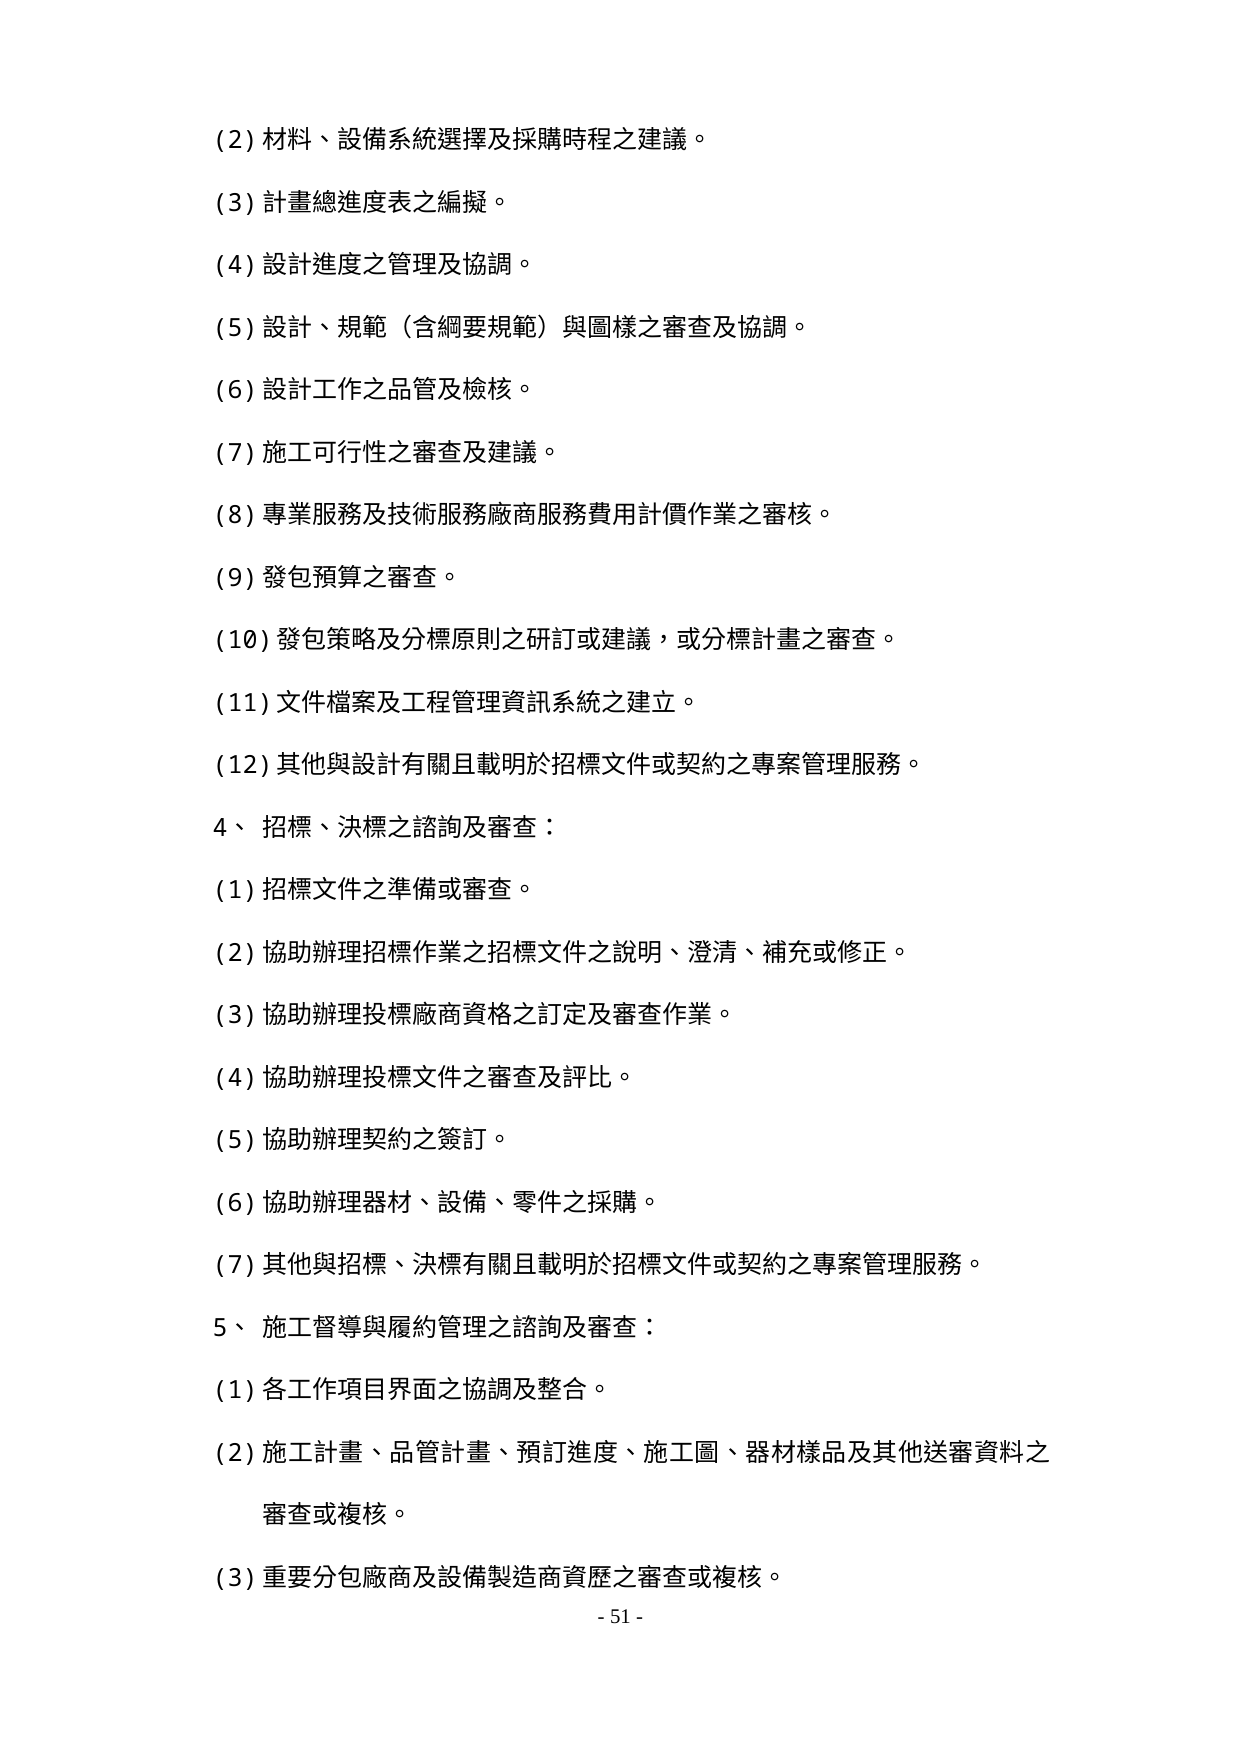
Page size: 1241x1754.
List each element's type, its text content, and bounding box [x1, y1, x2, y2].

list 招標文件之準備或審查。 [212, 846, 1053, 909]
list 設計工作之品管及檢核。 [212, 346, 1053, 409]
list 各工作項目界面之協調及整合。 [212, 1346, 1053, 1409]
list 發包預算之審查。 [212, 534, 1053, 596]
list 計畫總進度表之編擬。 [212, 159, 1053, 221]
list 其他與設計有關且載明於招標文件或契約之專案管理服務。 [212, 721, 1053, 784]
list 設計、規範（含綱要規範）與圖樣之審查及協調。 [212, 284, 1053, 346]
list 其他與招標、決標有關且載明於招標文件或契約之專案管理服務。 [212, 1221, 1053, 1284]
list 協助辦理投標文件之審查及評比。 [212, 1034, 1053, 1096]
list 材料、設備系統選擇及採購時程之建議。 [212, 96, 1053, 159]
list 文件檔案及工程管理資訊系統之建立。 [212, 659, 1053, 721]
list 專業服務及技術服務廠商服務費用計價作業之審核。 [212, 471, 1053, 534]
list 協助辦理招標作業之招標文件之說明、澄清、補充或修正。 [212, 909, 1053, 971]
list 重要分包廠商及設備製造商資歷之審查或複核。 [212, 1534, 1053, 1596]
list 設計進度之管理及協調。 [212, 221, 1053, 284]
list 施工計畫、品管計畫、預訂進度、施工圖、器材樣品及其他送審資料之審查或複核。 [212, 1409, 1053, 1534]
list 施工可行性之審查及建議。 [212, 409, 1053, 471]
list 施工督導與履約管理之諮詢及審查： [212, 1284, 1053, 1346]
list 協助辦理器材、設備、零件之採購。 [212, 1159, 1053, 1221]
list 發包策略及分標原則之研訂或建議，或分標計畫之審查。 [212, 596, 1053, 659]
list 協助辦理投標廠商資格之訂定及審查作業。 [212, 971, 1053, 1034]
list 協助辦理契約之簽訂。 [212, 1096, 1053, 1159]
list 招標、決標之諮詢及審查： [212, 784, 1053, 846]
